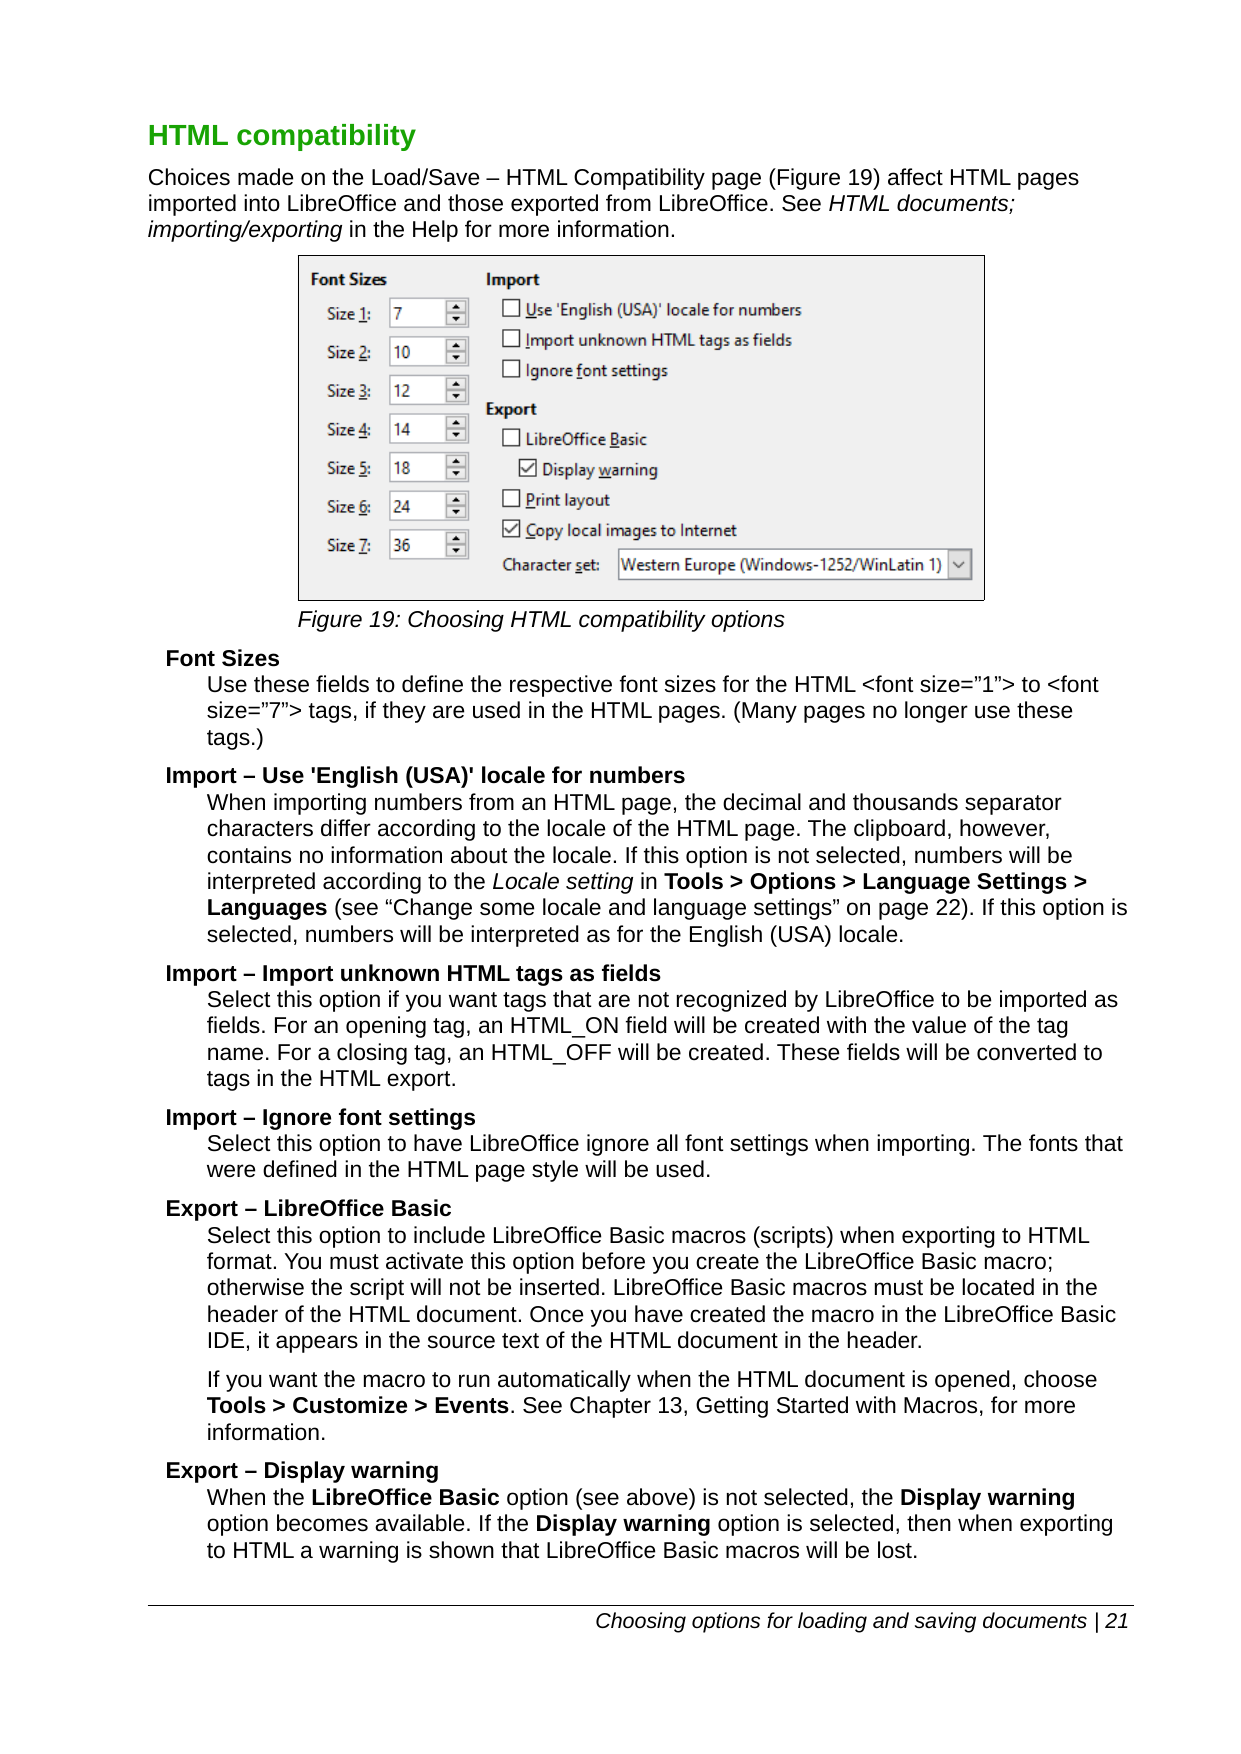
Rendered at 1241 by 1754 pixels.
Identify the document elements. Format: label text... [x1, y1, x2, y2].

subtitle HTML compatibility [148, 118, 1134, 152]
text Use these fields to define the respective font sizes for the HTML <font size=”1”> to <font size=”7”> tags, if they are used in the HTML pages. (Many pages no longer use these tags.) [207, 671, 1134, 750]
text Select this option if you want tags that are not recognized by LibreOffice to be imported as fields. For an opening tag, an HTML_ON field will be created with the value of the tag name. For a closing tag, an HTML_OFF will be created. These fields will be converted to tags in the HTML export. [207, 986, 1134, 1091]
picture [299, 256, 984, 600]
text When the LibreOffice Basic option (see above) is not selected, the Display warning option becomes available. If the Display warning option is selected, then when exporting to HTML a warning is shown that LibreOffice Basic macros will be lost. [207, 1484, 1134, 1563]
text Figure 19: Choosing HTML compatibility options [297, 601, 984, 633]
text Export – LibreOffice Basic [165, 1195, 1134, 1222]
text Export – Display warning [165, 1457, 1134, 1484]
text Select this option to include LibreOffice Basic macros (scripts) when exporting to HTML format. You must activate this option before you create the LibreOffice Basic macro; otherwise the script will not be inserted. LibreOffice Basic macros must be located in the header of the HTML document. Once you have created the macro in the LibreOffice Basic IDE, it appears in the source text of the HTML document in the header. [207, 1222, 1134, 1353]
text Select this option to have LibreOffice ignore all font settings when importing. The fonts that were defined in the HTML page style will be used. [207, 1130, 1134, 1183]
text Import – Use 'English (USA)' locale for numbers [165, 762, 1134, 789]
text If you want the macro to run automatically when the HTML document is opened, choose Tools > Customize > Events. See Chapter 13, Getting Started with Macros, for more information. [207, 1366, 1134, 1445]
text Import – Ignore font settings [165, 1104, 1134, 1130]
text Font Sizes [165, 644, 1134, 671]
text When importing numbers from an HTML page, the decimal and thousands separator characters differ according to the locale of the HTML page. The clipboard, however, contains no information about the locale. If this option is not selected, numbers will be interpreted according to the Locale setting in Tools > Options > Language Settings > Languages (see “Change some locale and language settings” on page 22). If this option is selected, numbers will be interpreted as for the English (USA) locale. [207, 789, 1134, 947]
text Choices made on the Load/Save – HTML Compatibility page (Figure 19) affect HTML pages imported into LibreOffice and those exported from LibreOffice. See HTML documents; importing/exporting in the Help for more information. [148, 163, 1134, 242]
text Import – Import unknown HTML tags as fields [165, 959, 1134, 986]
